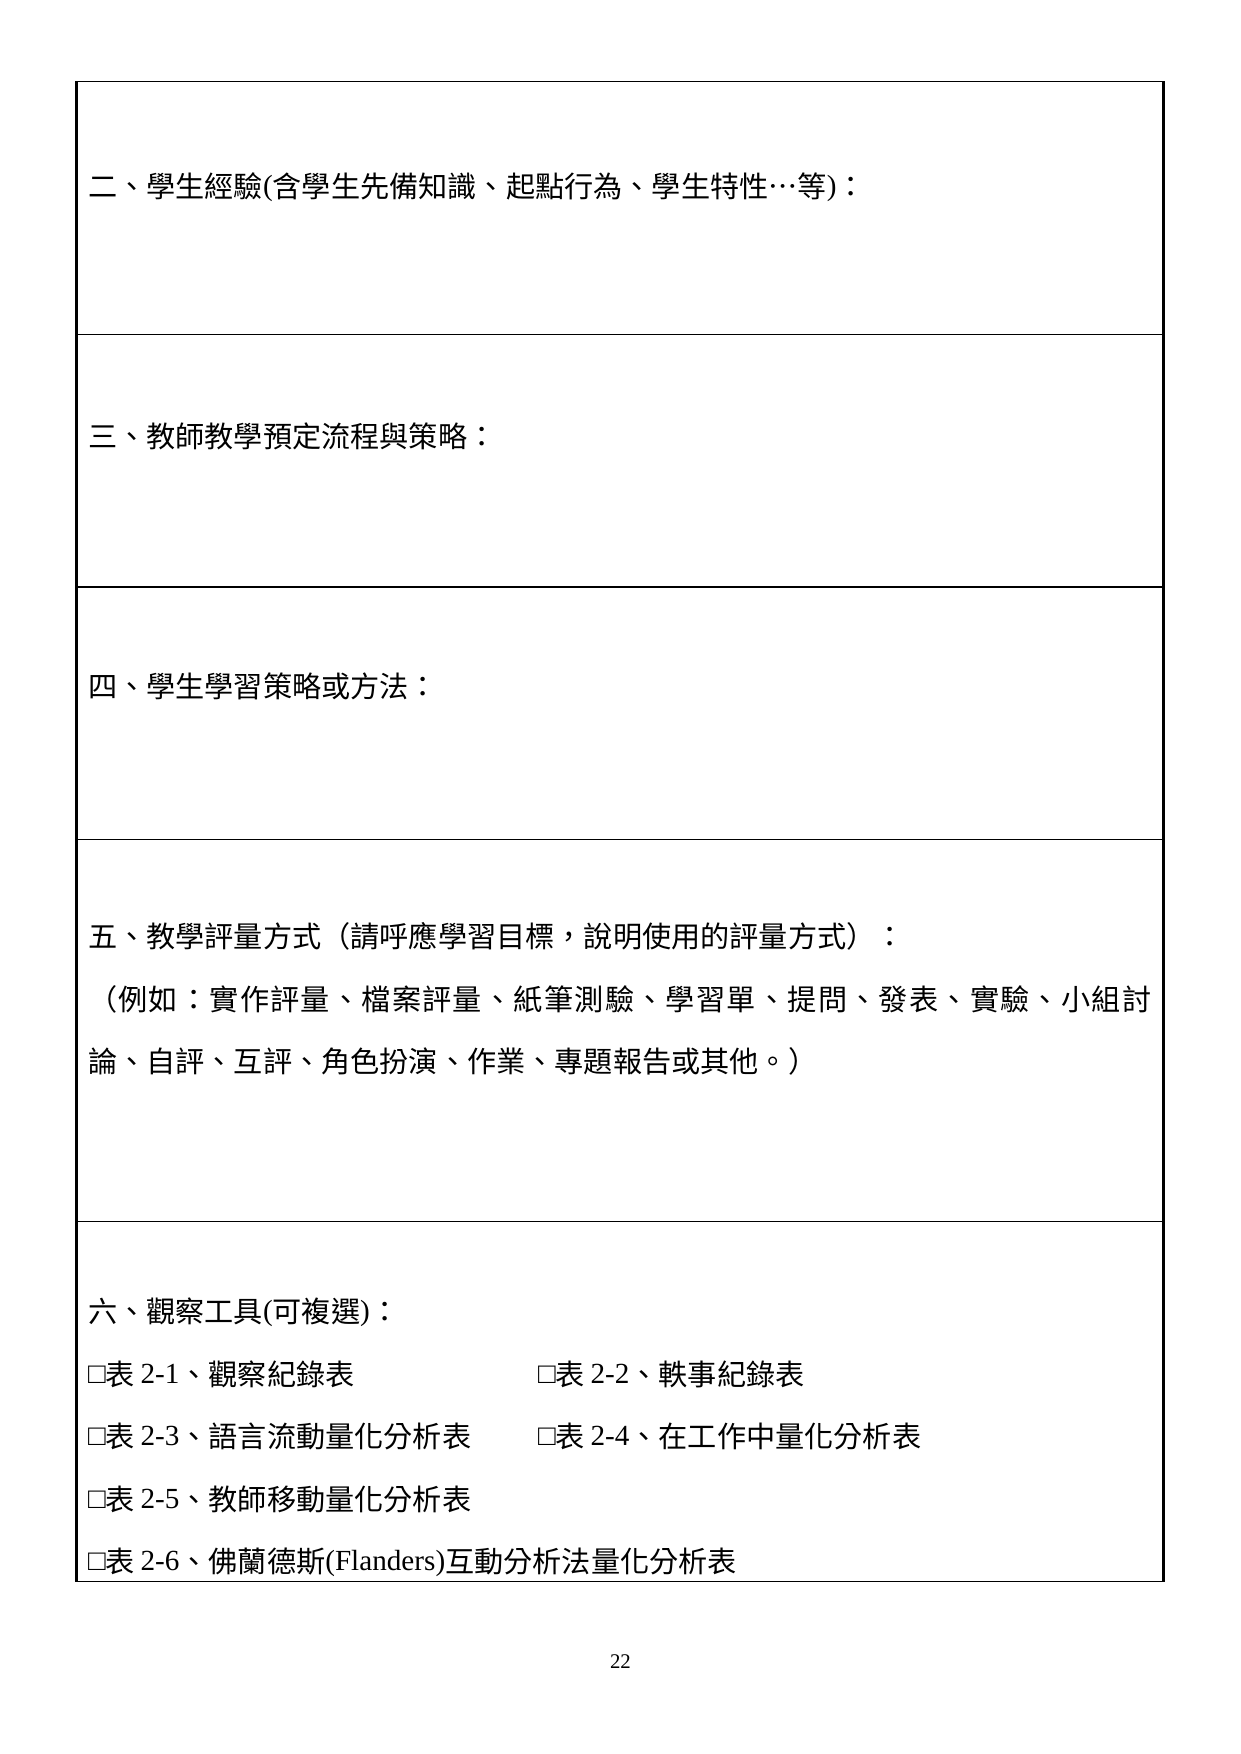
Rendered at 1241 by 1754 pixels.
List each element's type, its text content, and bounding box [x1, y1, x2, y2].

table_cell 三、教師教學預定流程與策略： [78, 335, 1162, 586]
table_cell 五、教學評量方式（請呼應學習目標，說明使用的評量方式）： （例如：實作評量、檔案評量、紙筆測驗、學習單、提問、發表、實驗、小組討論、自評、互評、角色扮演、作業、專題報告或其他。） [78, 840, 1162, 1221]
table_cell 六、觀察工具(可複選)： □表2-1、觀察紀錄表 □表2-2、軼事紀錄表 □表2-3、語言流動量化分析表 □表2-4、在工作中量化分析表 □表2-5、教師移動量化分析表 □表2-6、佛蘭德斯(Flanders)互動分析法量化分析表 [78, 1222, 1162, 1581]
table_cell 二、學生經驗(含學生先備知識、起點行為、學生特性…等)： [78, 82, 1162, 334]
table_cell 四、學生學習策略或方法： [78, 588, 1162, 839]
